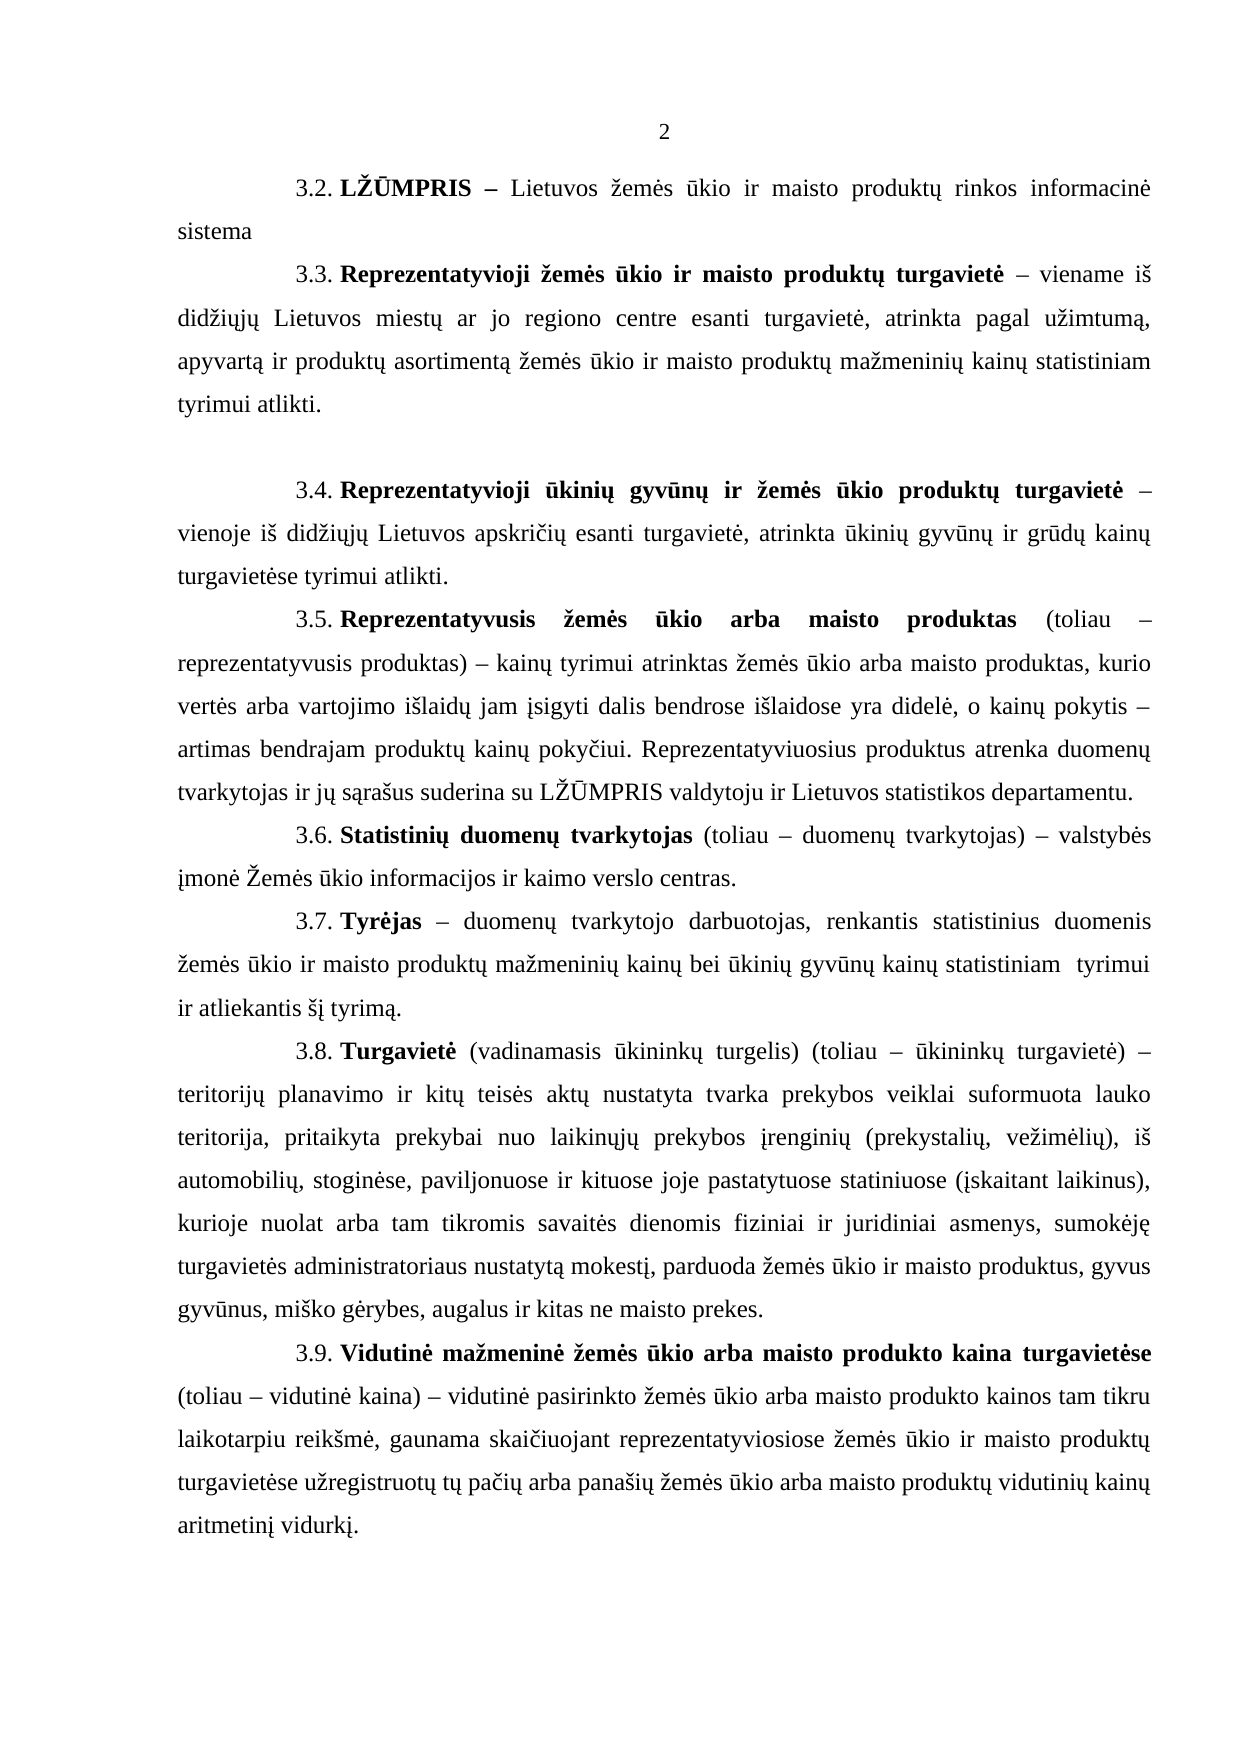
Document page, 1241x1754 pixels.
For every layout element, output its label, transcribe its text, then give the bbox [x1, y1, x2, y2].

text 3.6. Statistinių duomenų tvarkytojas (toliau – duomenų tvarkytojas) – valstybės įmonė Žemės ūkio informacijos ir kaimo verslo centras. [177, 820, 1152, 892]
text 3.8. Turgavietė (vadinamasis ūkininkų turgelis) (toliau – ūkininkų turgavietė) – teritorijų planavimo ir kitų teisės aktų nustatyta tvarka prekybos veiklai suformuota lauko teritorija, pritaikyta prekybai nuo laikinųjų prekybos įrenginių (prekystalių, vežimėlių), iš automobilių, stoginėse, paviljonuose ir kituose joje pastatytuose statiniuose (įskaitant laikinus), kurioje nuolat arba tam tikromis savaitės dienomis fiziniai ir juridiniai asmenys, sumokėję turgavietės administratoriaus nustatytą mokestį, parduoda žemės ūkio ir maisto produktus, gyvus gyvūnus, miško gėrybes, augalus ir kitas ne maisto prekes. [177, 1036, 1152, 1323]
text 3.9. Vidutinė mažmeninė žemės ūkio arba maisto produkto kaina turgavietėse (toliau – vidutinė kaina) – vidutinė pasirinkto žemės ūkio arba maisto produkto kainos tam tikru laikotarpiu reikšmė, gaunama skaičiuojant reprezentatyviosiose žemės ūkio ir maisto produktų turgavietėse užregistruotų tų pačių arba panašių žemės ūkio arba maisto produktų vidutinių kainų aritmetinį vidurkį. [177, 1338, 1152, 1539]
text 3.4. Reprezentatyvioji ūkinių gyvūnų ir žemės ūkio produktų turgavietė – vienoje iš didžiųjų Lietuvos apskričių esanti turgavietė, atrinkta ūkinių gyvūnų ir grūdų kainų turgavietėse tyrimui atlikti. [177, 475, 1152, 590]
text 3.2. LŽŪMPRIS – Lietuvos žemės ūkio ir maisto produktų rinkos informacinė sistema [177, 173, 1152, 245]
text 3.7. Tyrėjas – duomenų tvarkytojo darbuotojas, renkantis statistinius duomenis žemės ūkio ir maisto produktų mažmeninių kainų bei ūkinių gyvūnų kainų statistiniam tyrimui ir atliekantis šį tyrimą. [177, 906, 1152, 1021]
text 3.3. Reprezentatyvioji žemės ūkio ir maisto produktų turgavietė – viename iš didžiųjų Lietuvos miestų ar jo regiono centre esanti turgavietė, atrinkta pagal užimtumą, apyvartą ir produktų asortimentą žemės ūkio ir maisto produktų mažmeninių kainų statistiniam tyrimui atlikti. [177, 259, 1152, 418]
text 3.5. Reprezentatyvusis žemės ūkio arba maisto produktas (toliau – reprezentatyvusis produktas) – kainų tyrimui atrinktas žemės ūkio arba maisto produktas, kurio vertės arba vartojimo išlaidų jam įsigyti dalis bendrose išlaidose yra didelė, o kainų pokytis – artimas bendrajam produktų kainų pokyčiui. Reprezentatyviuosius produktus atrenka duomenų tvarkytojas ir jų sąrašus suderina su LŽŪMPRIS valdytoju ir Lietuvos statistikos departamentu. [177, 604, 1152, 806]
